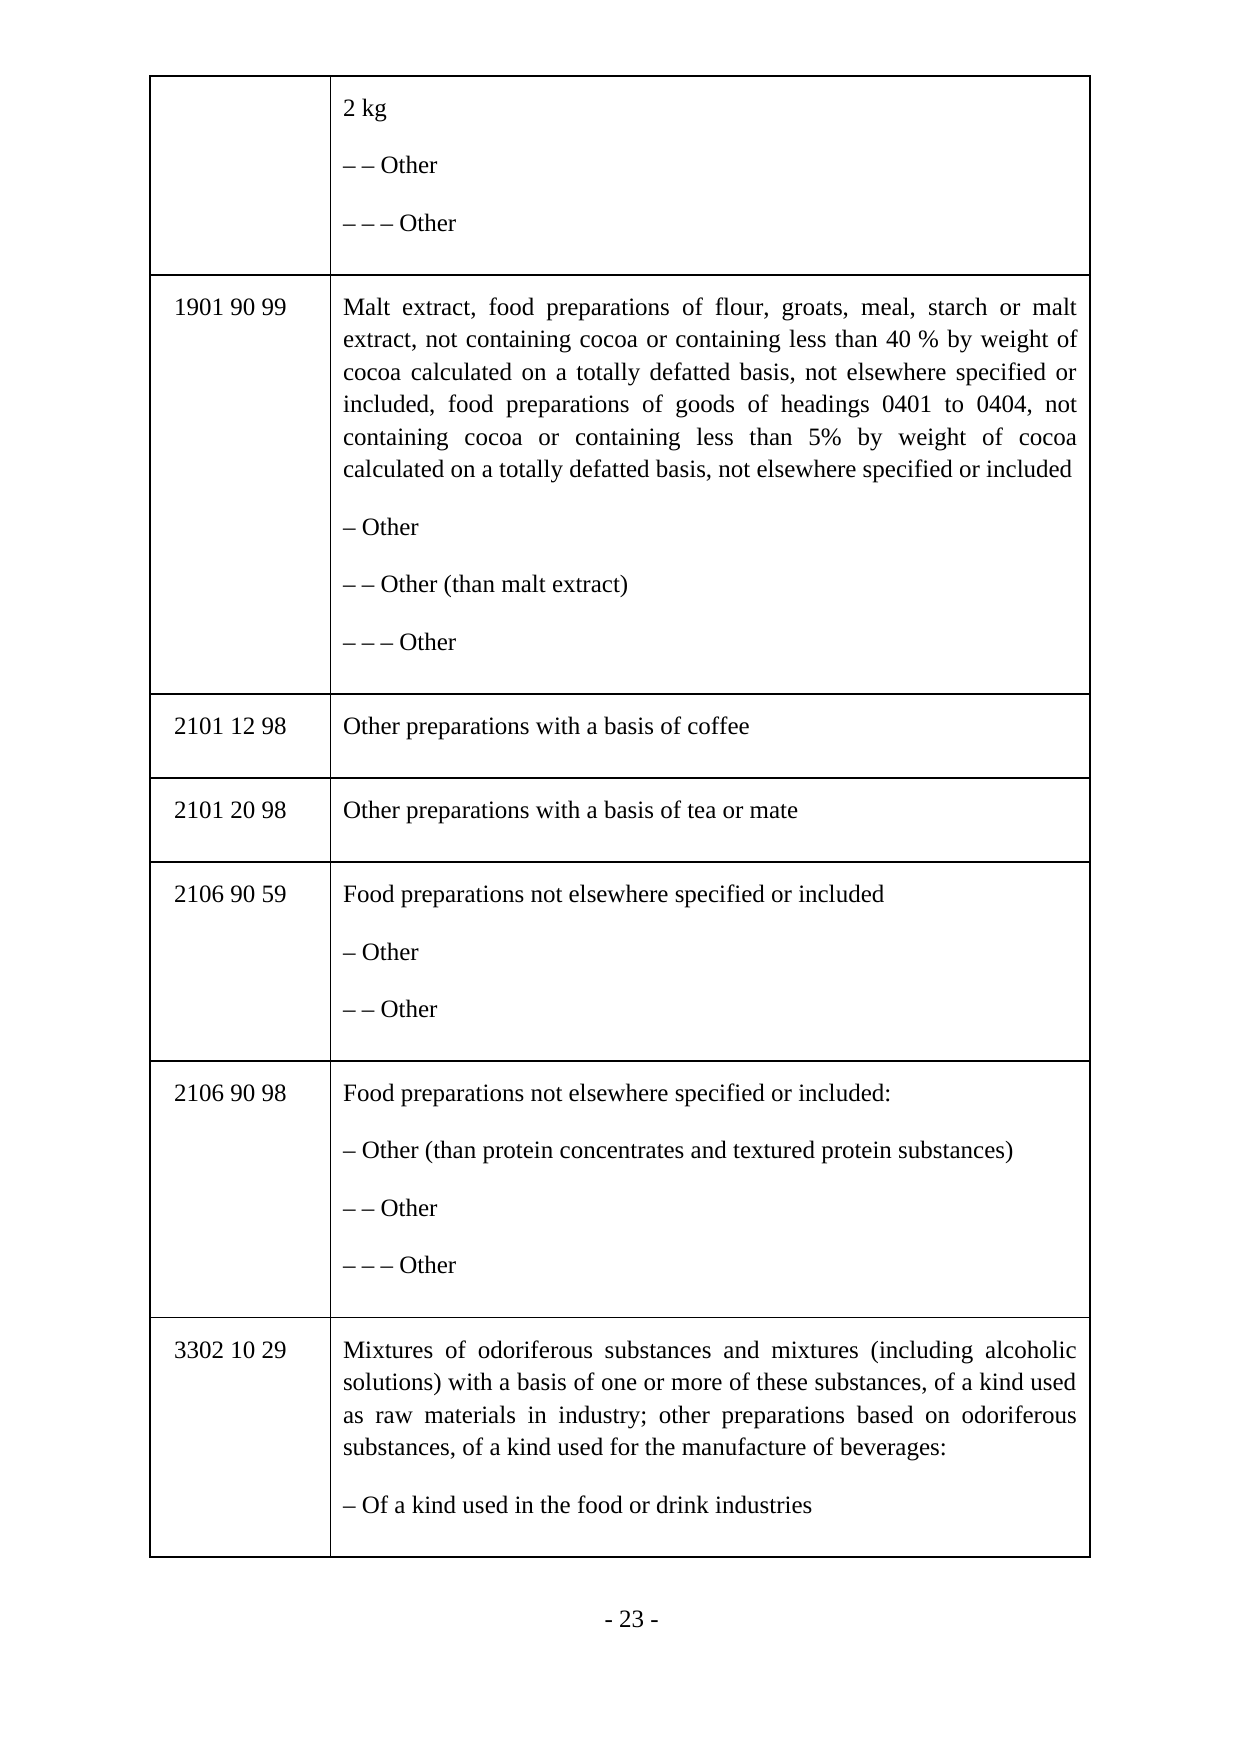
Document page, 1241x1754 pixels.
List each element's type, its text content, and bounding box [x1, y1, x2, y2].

table_cell Mixtures of odoriferous substances and mixtures (including alcoholic solutions) with a basis of one or more of these substances, of a kind used as raw materials in industry; other preparations based on odoriferous substances, of a kind used for the manufacture of beverages: – Of a kind used in the food or drink industries [331, 1318, 1089, 1556]
table_cell 3302 10 29 [151, 1318, 330, 1556]
table_cell Other preparations with a basis of coffee [331, 695, 1089, 777]
table_cell [151, 77, 330, 274]
table_cell 1901 90 99 [151, 276, 330, 693]
table_cell Food preparations not elsewhere specified or included: – Other (than protein concentrates and textured protein substances) – – Other – – – Other [331, 1062, 1089, 1317]
table_cell Food preparations not elsewhere specified or included – Other – – Other [331, 863, 1089, 1060]
table_cell 2106 90 59 [151, 863, 330, 1060]
table_cell Malt extract, food preparations of flour, groats, meal, starch or malt extract, not containing cocoa or containing less than 40 % by weight of cocoa calculated on a totally defatted basis, not elsewhere specified or included, food preparations of goods of headings 0401 to 0404, not containing cocoa or containing less than 5% by weight of cocoa calculated on a totally defatted basis, not elsewhere specified or included – Other – – Other (than malt extract) – – – Other [331, 276, 1089, 693]
table_cell 2101 20 98 [151, 779, 330, 861]
table_cell Other preparations with a basis of tea or mate [331, 779, 1089, 861]
table_cell 2101 12 98 [151, 695, 330, 777]
table_cell 2 kg – – Other – – – Other [331, 77, 1089, 274]
table_cell 2106 90 98 [151, 1062, 330, 1317]
